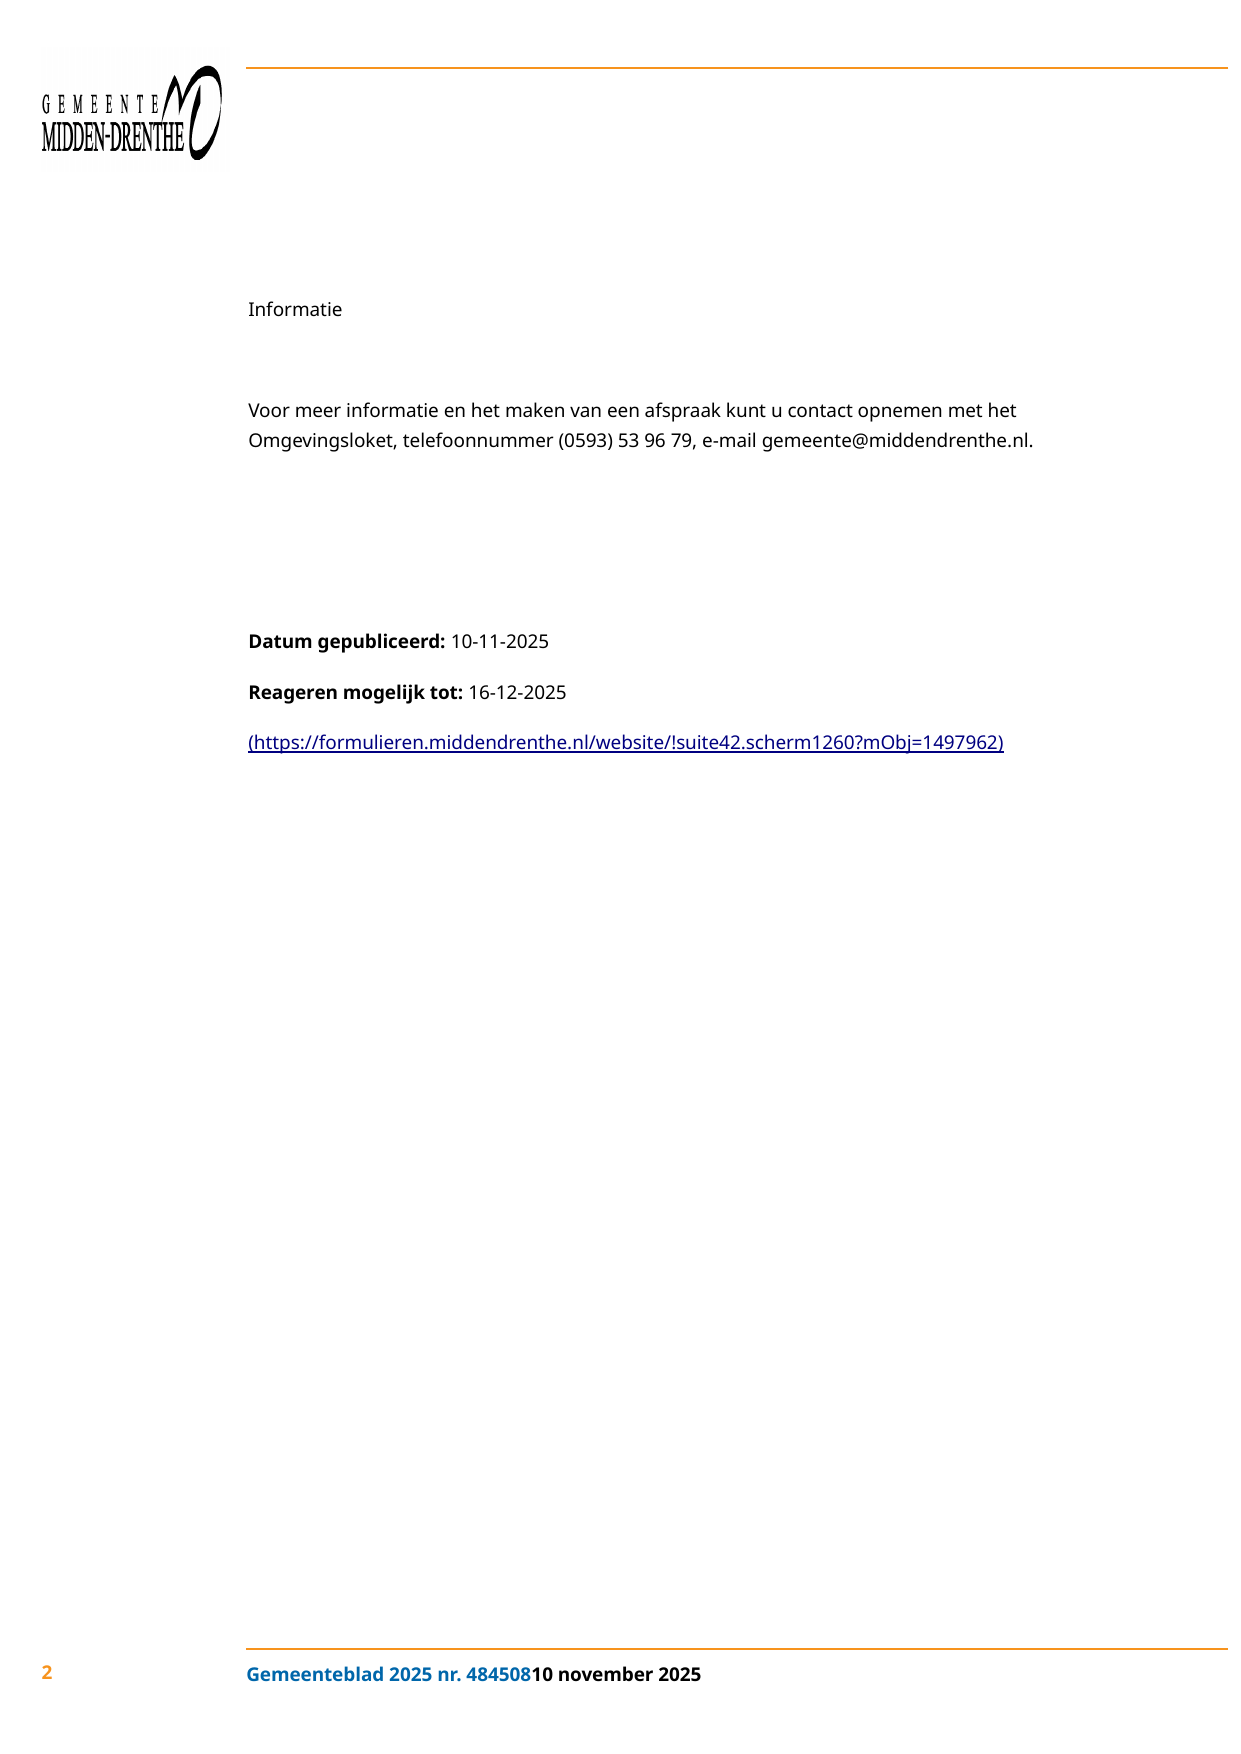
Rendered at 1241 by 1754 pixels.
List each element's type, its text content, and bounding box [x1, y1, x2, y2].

picture [41, 47, 231, 172]
text (https://formulieren.middendrenthe.nl/website/!suite42.scherm1260?mObj=1497962) [248, 729, 1152, 755]
text Informatie [248, 296, 1152, 322]
text Datum gepubliceerd: 10-11-2025 [248, 628, 1152, 654]
text Voor meer informatie en het maken van een afspraak kunt u contact opnemen met het Omgevingsloket, telefoonnummer (0593) 53 96 79, e-mail gemeente@middendrenthe.nl. [248, 397, 1152, 453]
text Reageren mogelijk tot: 16-12-2025 [248, 679, 1152, 705]
